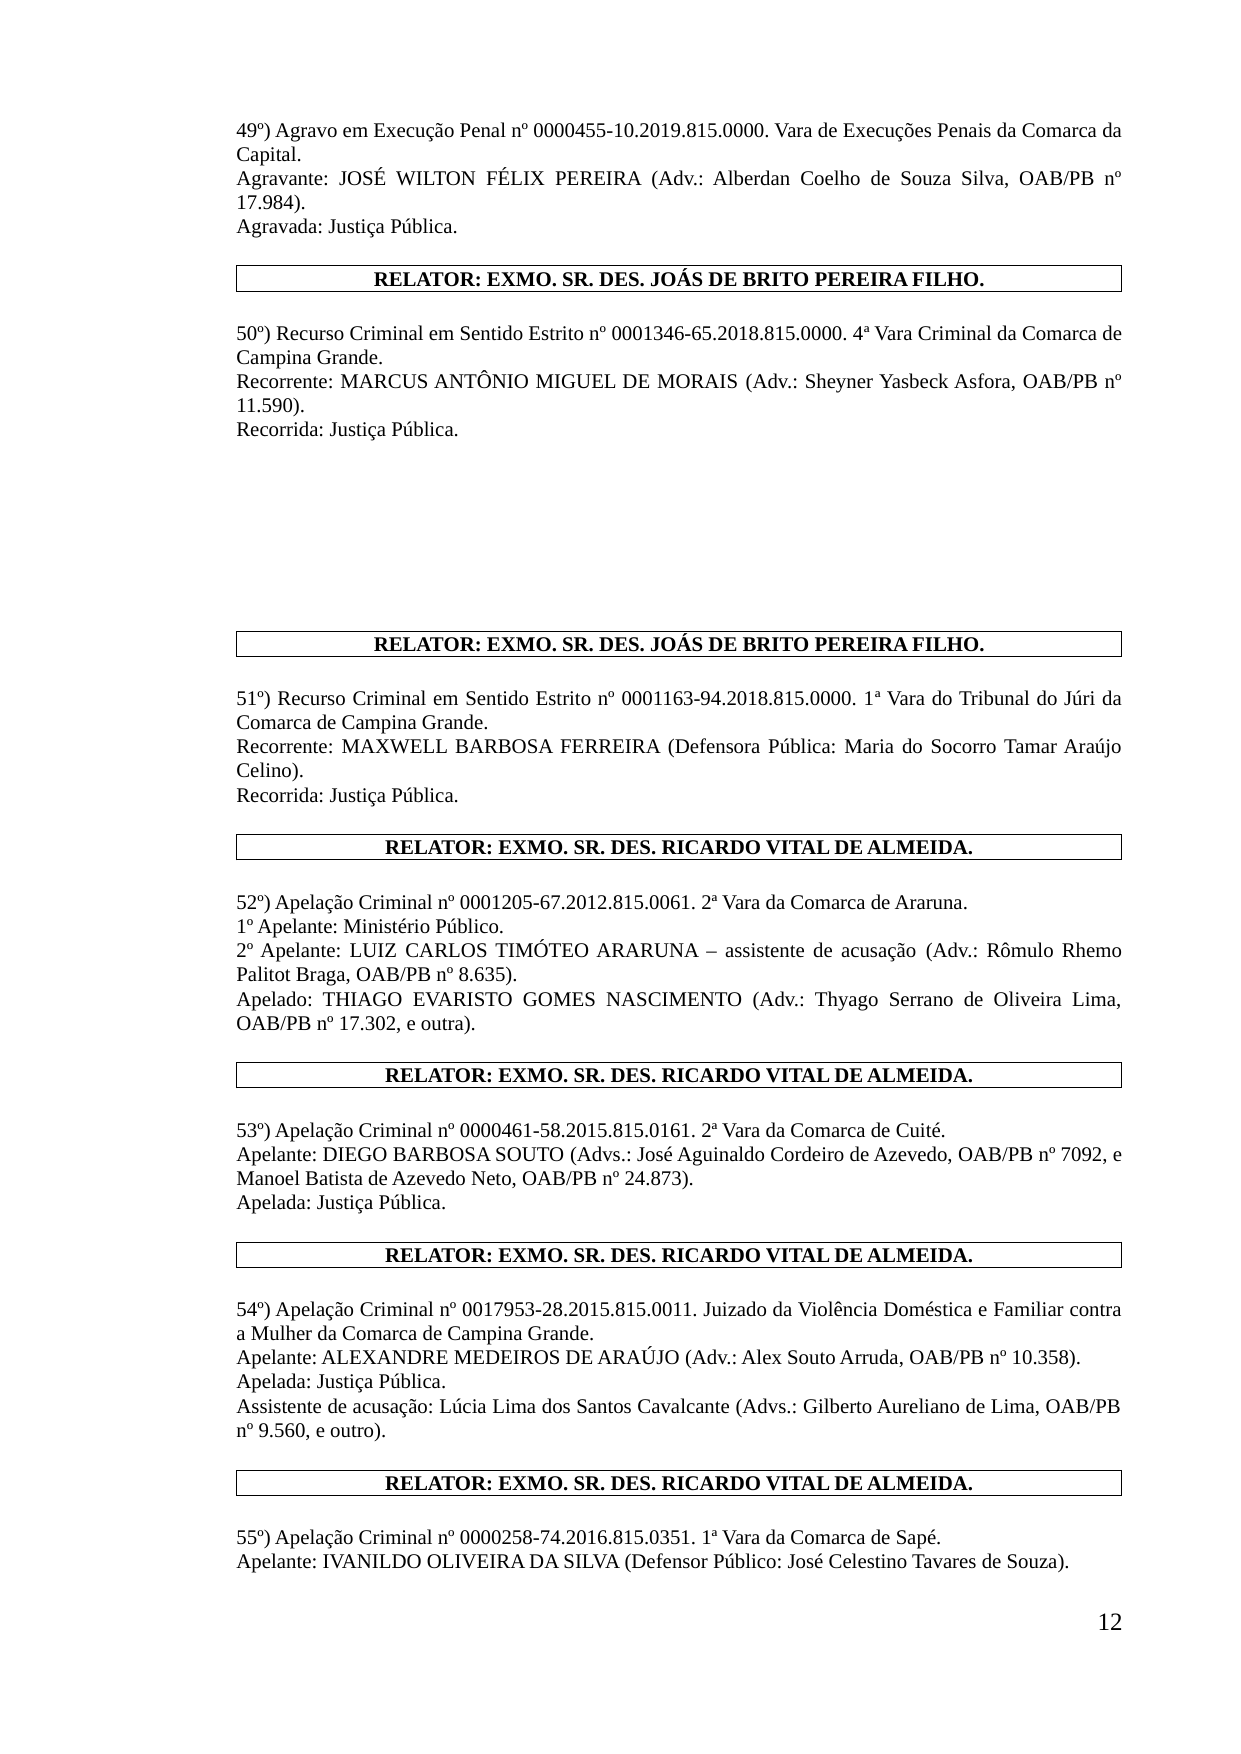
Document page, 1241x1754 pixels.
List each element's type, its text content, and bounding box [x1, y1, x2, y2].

text Assistente de acusação: Lúcia Lima dos Santos Cavalcante (Advs.: Gilberto Aureliano de Lima, OAB/PB nº 9.560, e outro). [236, 1394, 1122, 1442]
text Recorrente: MARCUS ANTÔNIO MIGUEL DE MORAIS (Adv.: Sheyner Yasbeck Asfora, OAB/PB nº 11.590). [236, 369, 1122, 417]
text Agravante: JOSÉ WILTON FÉLIX PEREIRA (Adv.: Alberdan Coelho de Souza Silva, OAB/PB nº 17.984). [236, 166, 1122, 214]
text 51º) Recurso Criminal em Sentido Estrito nº 0001163-94.2018.815.0000. 1ª Vara do Tribunal do Júri da Comarca de Campina Grande. [236, 686, 1122, 734]
text Apelada: Justiça Pública. [236, 1190, 1122, 1214]
text RELATOR: EXMO. SR. DES. JOÁS DE BRITO PEREIRA FILHO. [237, 632, 1121, 656]
text RELATOR: EXMO. SR. DES. RICARDO VITAL DE ALMEIDA. [237, 1471, 1121, 1495]
text RELATOR: EXMO. SR. DES. RICARDO VITAL DE ALMEIDA. [237, 1063, 1121, 1087]
text 2º Apelante: LUIZ CARLOS TIMÓTEO ARARUNA – assistente de acusação (Adv.: Rômulo Rhemo Palitot Braga, OAB/PB nº 8.635). [236, 938, 1122, 986]
text RELATOR: EXMO. SR. DES. RICARDO VITAL DE ALMEIDA. [237, 835, 1121, 859]
text Agravada: Justiça Pública. [236, 214, 1122, 238]
text 55º) Apelação Criminal nº 0000258-74.2016.815.0351. 1ª Vara da Comarca de Sapé. [236, 1525, 1122, 1549]
text 50º) Recurso Criminal em Sentido Estrito nº 0001346-65.2018.815.0000. 4ª Vara Criminal da Comarca de Campina Grande. [236, 321, 1122, 369]
text 1º Apelante: Ministério Público. [236, 914, 1122, 938]
text 54º) Apelação Criminal nº 0017953-28.2015.815.0011. Juizado da Violência Doméstica e Familiar contra a Mulher da Comarca de Campina Grande. [236, 1297, 1122, 1345]
text Recorrida: Justiça Pública. [236, 782, 1122, 807]
text 52º) Apelação Criminal nº 0001205-67.2012.815.0061. 2ª Vara da Comarca de Araruna. [236, 890, 1122, 914]
text Recorrente: MAXWELL BARBOSA FERREIRA (Defensora Pública: Maria do Socorro Tamar Araújo Celino). [236, 734, 1122, 782]
text 49º) Agravo em Execução Penal nº 0000455-10.2019.815.0000. Vara de Execuções Penais da Comarca da Capital. [236, 118, 1122, 166]
text 53º) Apelação Criminal nº 0000461-58.2015.815.0161. 2ª Vara da Comarca de Cuité. [236, 1118, 1122, 1142]
text RELATOR: EXMO. SR. DES. RICARDO VITAL DE ALMEIDA. [237, 1243, 1121, 1267]
text RELATOR: EXMO. SR. DES. JOÁS DE BRITO PEREIRA FILHO. [237, 266, 1121, 291]
text Apelado: THIAGO EVARISTO GOMES NASCIMENTO (Adv.: Thyago Serrano de Oliveira Lima, OAB/PB nº 17.302, e outra). [236, 987, 1122, 1035]
text Apelante: DIEGO BARBOSA SOUTO (Advs.: José Aguinaldo Cordeiro de Azevedo, OAB/PB nº 7092, e Manoel Batista de Azevedo Neto, OAB/PB nº 24.873). [236, 1142, 1122, 1190]
text Apelante: IVANILDO OLIVEIRA DA SILVA (Defensor Público: José Celestino Tavares de Souza). [236, 1549, 1122, 1573]
text Apelante: ALEXANDRE MEDEIROS DE ARAÚJO (Adv.: Alex Souto Arruda, OAB/PB nº 10.358). [236, 1345, 1122, 1369]
text Apelada: Justiça Pública. [236, 1369, 1122, 1393]
text Recorrida: Justiça Pública. [236, 417, 1122, 441]
